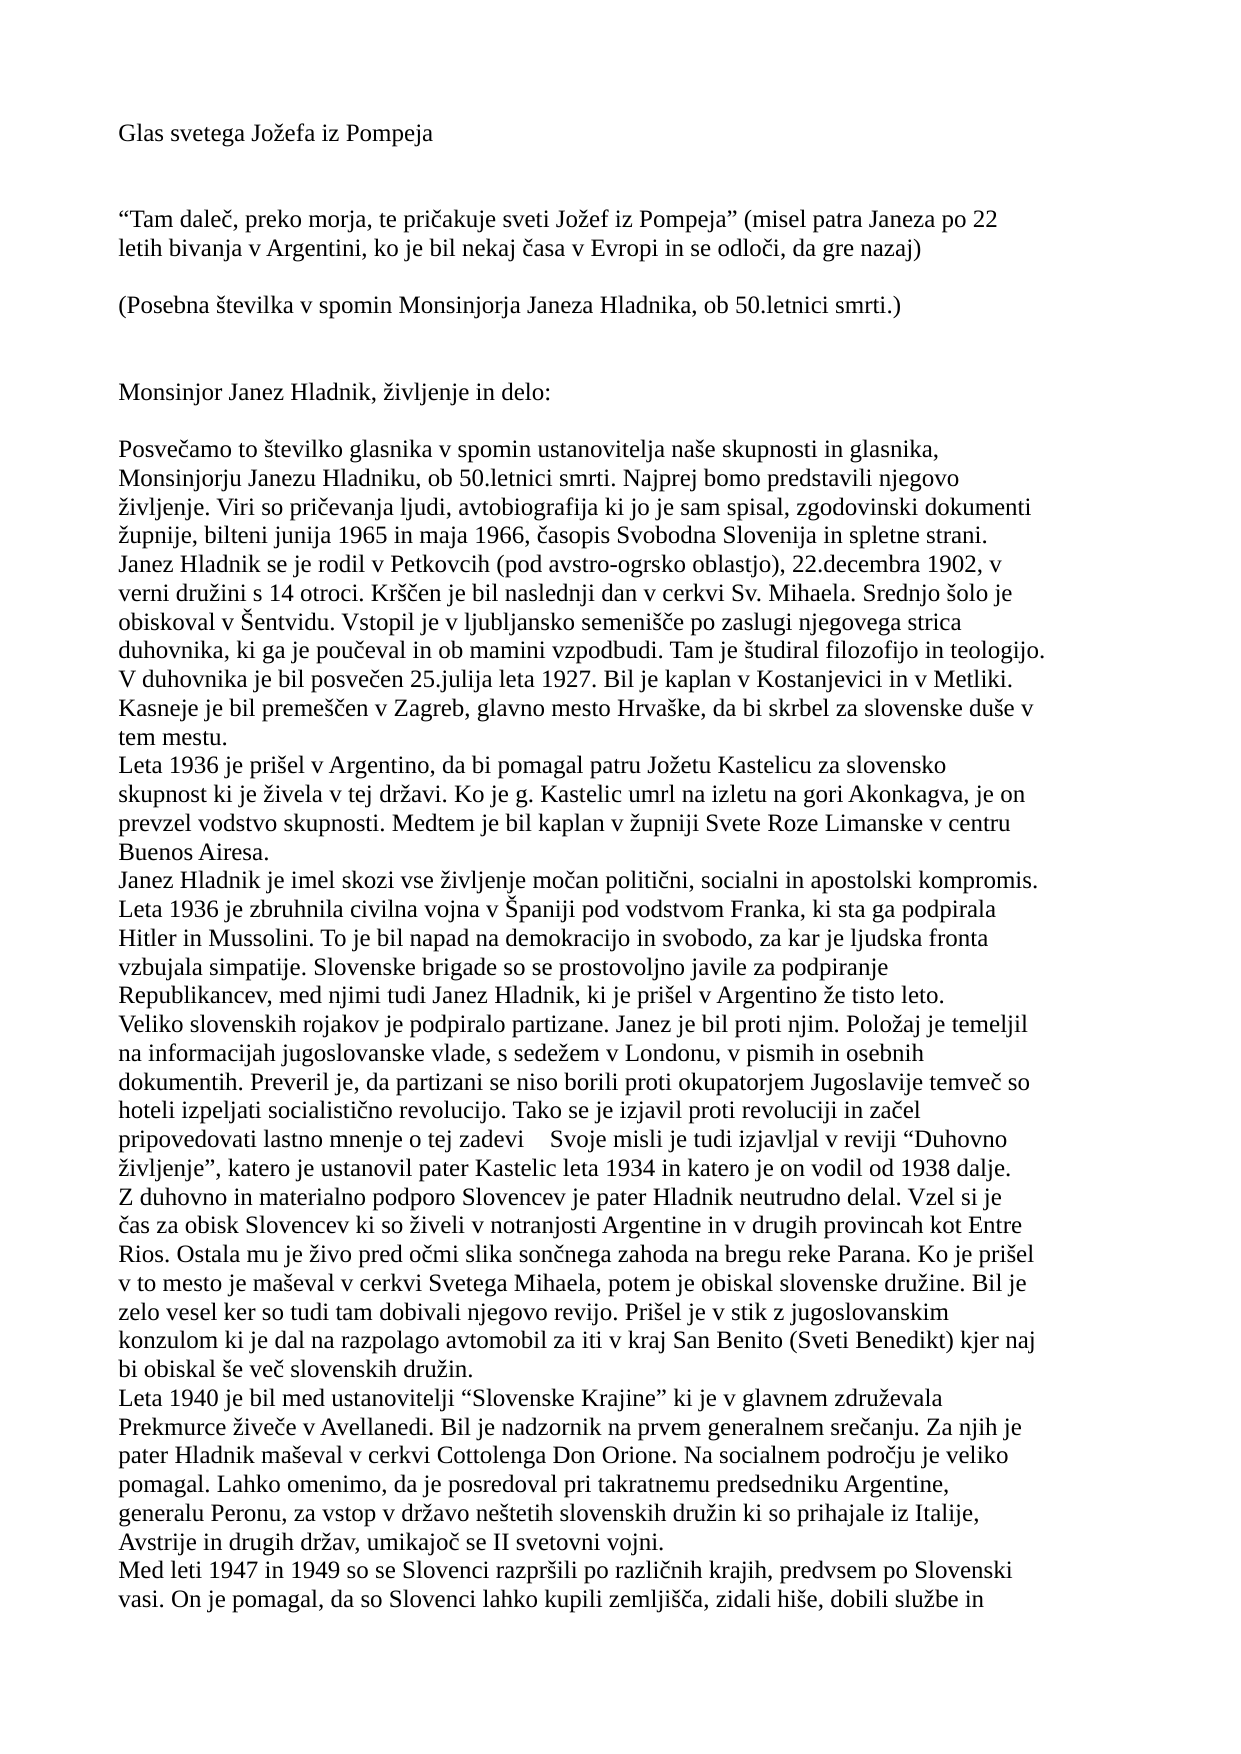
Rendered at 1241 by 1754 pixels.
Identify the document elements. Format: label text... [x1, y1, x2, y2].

text prevzel vodstvo skupnosti. Medtem je bil kaplan v župniji Svete Roze Limanske v centru [118, 808, 1122, 837]
text Leta 1940 je bil med ustanovitelji “Slovenske Krajine” ki je v glavnem združevala [118, 1383, 1122, 1412]
text župnije, bilteni junija 1965 in maja 1966, časopis Svobodna Slovenija in spletne strani. [118, 521, 1122, 549]
text Janez Hladnik se je rodil v Petkovcih (pod avstro-ogrsko oblastjo), 22.decembra 1902, v [118, 549, 1122, 578]
text (Posebna številka v spomin Monsinjorja Janeza Hladnika, ob 50.letnici smrti.) [118, 291, 1122, 319]
text Med leti 1947 in 1949 so se Slovenci razpršili po različnih krajih, predvsem po Slovenski [118, 1556, 1122, 1584]
text Prekmurce živeče v Avellanedi. Bil je nadzornik na prvem generalnem srečanju. Za njih je [118, 1412, 1122, 1441]
text Avstrije in drugih držav, umikajoč se II svetovni vojni. [118, 1527, 1122, 1556]
text duhovnika, ki ga je poučeval in ob mamini vzpodbudi. Tam je študiral filozofijo in teologijo. [118, 636, 1122, 664]
text skupnost ki je živela v tej državi. Ko je g. Kastelic umrl na izletu na gori Akonkagva, je on [118, 779, 1122, 808]
text Monsinjor Janez Hladnik, življenje in delo: [118, 377, 1122, 406]
text bi obiskal še več slovenskih družin. [118, 1354, 1122, 1383]
text obiskoval v Šentvidu. Vstopil je v ljubljansko semenišče po zaslugi njegovega strica [118, 607, 1122, 636]
text verni družini s 14 otroci. Krščen je bil naslednji dan v cerkvi Sv. Mihaela. Srednjo šolo je [118, 578, 1122, 607]
text Hitler in Mussolini. To je bil napad na demokracijo in svobodo, za kar je ljudska fronta [118, 923, 1122, 952]
text vasi. On je pomagal, da so Slovenci lahko kupili zemljišča, zidali hiše, dobili službe in [118, 1584, 1122, 1613]
text Rios. Ostala mu je živo pred očmi slika sončnega zahoda na bregu reke Parana. Ko je prišel [118, 1239, 1122, 1268]
text tem mestu. [118, 722, 1122, 751]
text hoteli izpeljati socialistično revolucijo. Tako se je izjavil proti revoluciji in začel [118, 1096, 1122, 1124]
text Kasneje je bil premeščen v Zagreb, glavno mesto Hrvaške, da bi skrbel za slovenske duše v [118, 693, 1122, 722]
text Monsinjorju Janezu Hladniku, ob 50.letnici smrti. Najprej bomo predstavili njegovo [118, 463, 1122, 492]
text pomagal. Lahko omenimo, da je posredoval pri takratnemu predsedniku Argentine, [118, 1469, 1122, 1498]
text Buenos Airesa. [118, 837, 1122, 866]
text Leta 1936 je prišel v Argentino, da bi pomagal patru Jožetu Kastelicu za slovensko [118, 751, 1122, 779]
text letih bivanja v Argentini, ko je bil nekaj časa v Evropi in se odloči, da gre nazaj) [118, 233, 1122, 262]
text Republikancev, med njimi tudi Janez Hladnik, ki je prišel v Argentino že tisto leto. [118, 981, 1122, 1009]
text “Tam daleč, preko morja, te pričakuje sveti Jožef iz Pompeja” (misel patra Janeza po 22 [118, 204, 1122, 233]
text Z duhovno in materialno podporo Slovencev je pater Hladnik neutrudno delal. Vzel si je [118, 1182, 1122, 1211]
text pater Hladnik maševal v cerkvi Cottolenga Don Orione. Na socialnem področju je veliko [118, 1441, 1122, 1469]
text V duhovnika je bil posvečen 25.julija leta 1927. Bil je kaplan v Kostanjevici in v Metliki. [118, 664, 1122, 693]
text Leta 1936 je zbruhnila civilna vojna v Španiji pod vodstvom Franka, ki sta ga podpirala [118, 894, 1122, 923]
text vzbujala simpatije. Slovenske brigade so se prostovoljno javile za podpiranje [118, 952, 1122, 981]
text pripovedovati lastno mnenje o tej zadevi􀍘 Svoje misli je tudi izjavljal v reviji “Duhovno [118, 1124, 1122, 1153]
text generalu Peronu, za vstop v državo neštetih slovenskih družin ki so prihajale iz Italije, [118, 1498, 1122, 1527]
text v to mesto je maševal v cerkvi Svetega Mihaela, potem je obiskal slovenske družine. Bil je [118, 1268, 1122, 1297]
text konzulom ki je dal na razpolago avtomobil za iti v kraj San Benito (Sveti Benedikt) kjer naj [118, 1326, 1122, 1354]
text zelo vesel ker so tudi tam dobivali njegovo revijo. Prišel je v stik z jugoslovanskim [118, 1297, 1122, 1326]
text čas za obisk Slovencev ki so živeli v notranjosti Argentine in v drugih provincah kot Entre [118, 1211, 1122, 1239]
text na informacijah jugoslovanske vlade, s sedežem v Londonu, v pismih in osebnih [118, 1038, 1122, 1067]
text Posvečamo to številko glasnika v spomin ustanovitelja naše skupnosti in glasnika, [118, 434, 1122, 463]
text dokumentih. Preveril je, da partizani se niso borili proti okupatorjem Jugoslavije temveč so [118, 1067, 1122, 1096]
text življenje. Viri so pričevanja ljudi, avtobiografija ki jo je sam spisal, zgodovinski dokumenti [118, 492, 1122, 521]
text Glas svetega Jožefa iz Pompeja [118, 118, 1122, 147]
text Janez Hladnik je imel skozi vse življenje močan politični, socialni in apostolski kompromis. [118, 866, 1122, 894]
text življenje”, katero je ustanovil pater Kastelic leta 1934 in katero je on vodil od 1938 dalje. [118, 1153, 1122, 1182]
text Veliko slovenskih rojakov je podpiralo partizane. Janez je bil proti njim. Položaj je temeljil [118, 1009, 1122, 1038]
